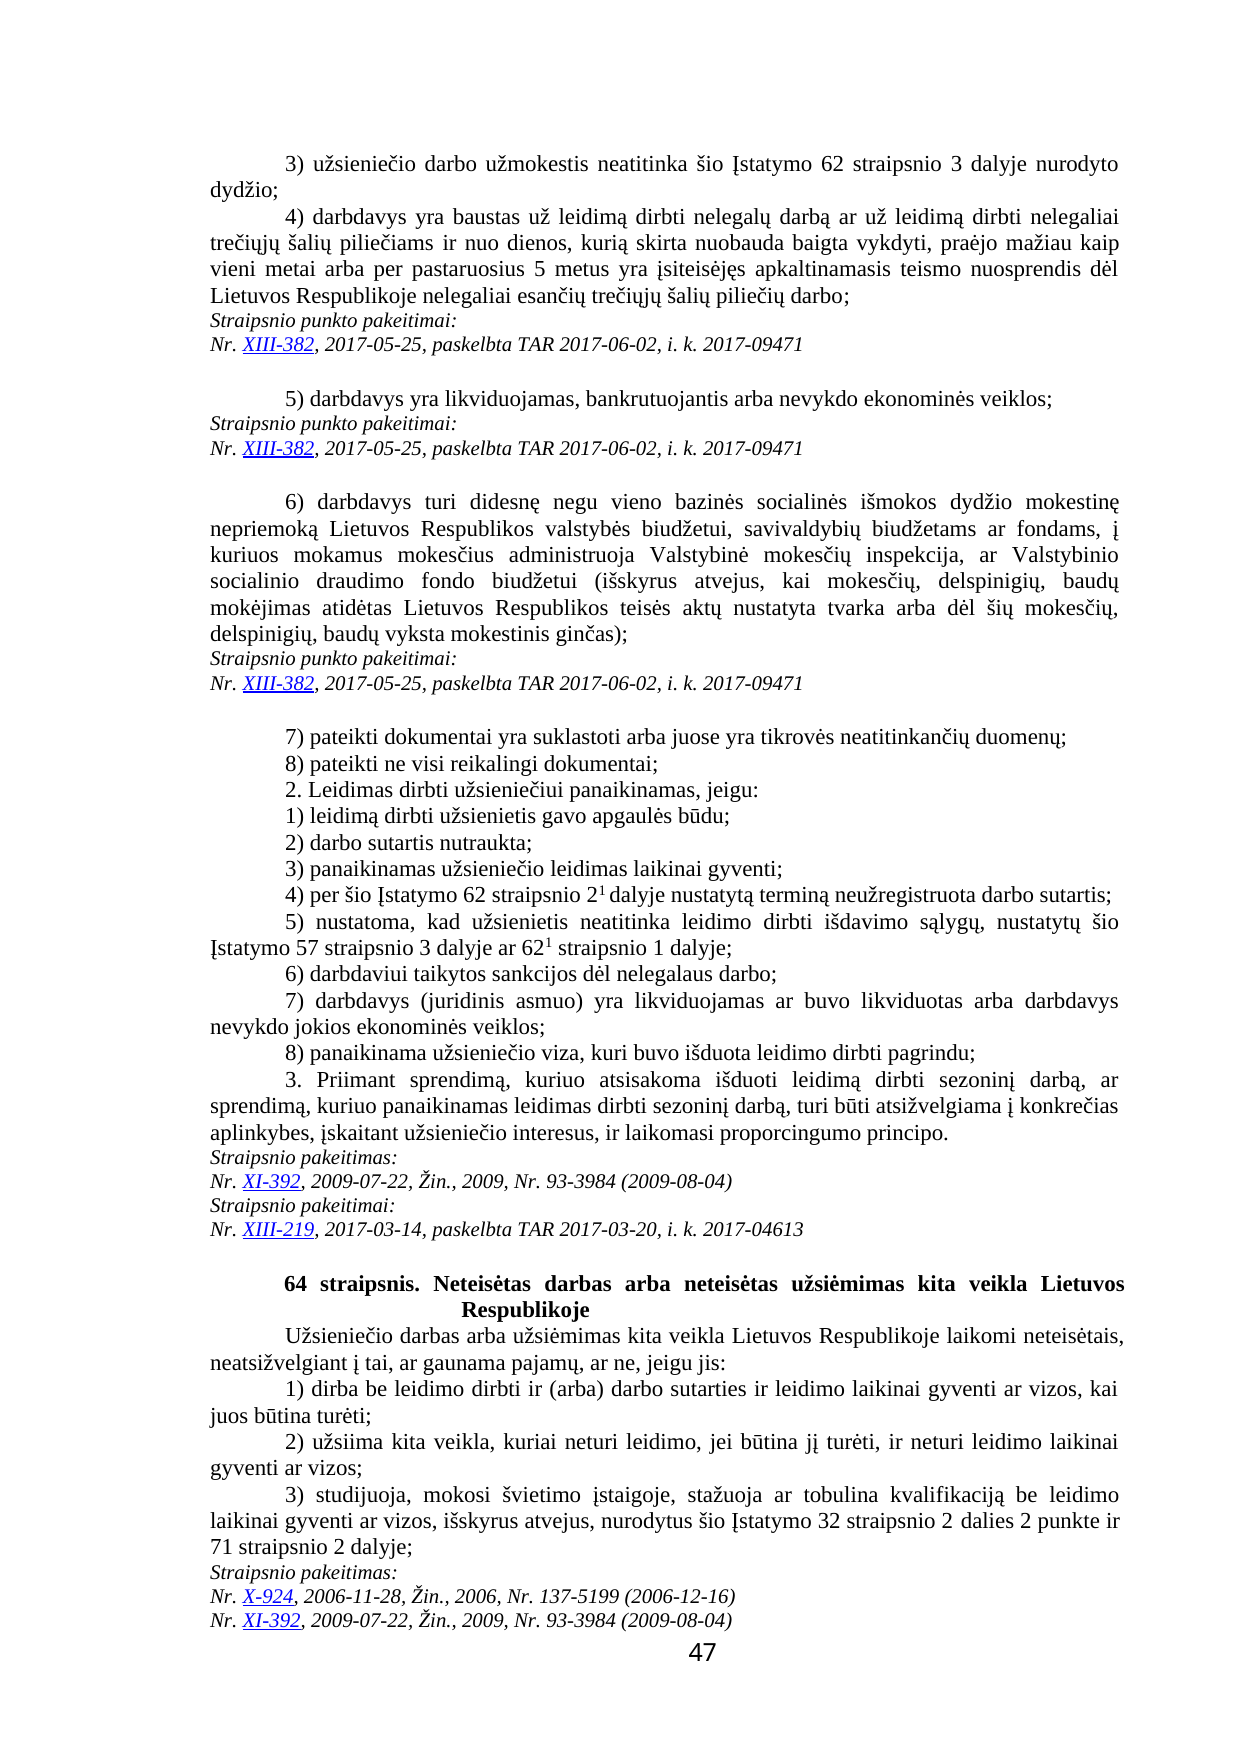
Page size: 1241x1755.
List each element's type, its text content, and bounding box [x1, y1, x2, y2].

text Straipsnio pakeitimas: [210, 1145, 1120, 1169]
text Užsieniečio darbas arba užsiėmimas kita veikla Lietuvos Respublikoje laikomi neteisėtais, neatsižvelgiant į tai, ar gaunama pajamų, ar ne, jeigu jis: [210, 1323, 1126, 1375]
text 5) darbdavys yra likviduojamas, bankrutuojantis arba nevykdo ekonominės veiklos; [210, 385, 1120, 411]
text 6) darbdavys turi didesnę negu vieno bazinės socialinės išmokos dydžio mokestinę nepriemoką Lietuvos Respublikos valstybės biudžetui, savivaldybių biudžetams ar fondams, į kuriuos mokamus mokesčius administruoja Valstybinė mokesčių inspekcija, ar Valstybinio socialinio draudimo fondo biudžetui (išskyrus atvejus, kai mokesčių, delspinigių, baudų mokėjimas atidėtas Lietuvos Respublikos teisės aktų nustatyta tvarka arba dėl šių mokesčių, delspinigių, baudų vyksta mokestinis ginčas); [210, 488, 1120, 646]
text 2) darbo sutartis nutraukta; [210, 829, 1120, 855]
text 1) dirba be leidimo dirbti ir (arba) darbo sutarties ir leidimo laikinai gyventi ar vizos, kai juos būtina turėti; [210, 1375, 1120, 1428]
text Nr. XI-392, 2009-07-22, Žin., 2009, Nr. 93-3984 (2009-08-04) [210, 1608, 1120, 1632]
text 3) studijuoja, mokosi švietimo įstaigoje, stažuoja ar tobulina kvalifikaciją be leidimo laikinai gyventi ar vizos, išskyrus atvejus, nurodytus šio Įstatymo 32 straipsnio 2 dalies 2 punkte ir 71 straipsnio 2 dalyje; [210, 1481, 1120, 1560]
text 1) leidimą dirbti užsienietis gavo apgaulės būdu; [210, 802, 1120, 829]
text Nr. XIII-382, 2017-05-25, paskelbta TAR 2017-06-02, i. k. 2017-09471 [210, 332, 1120, 356]
text 7) darbdavys (juridinis asmuo) yra likviduojamas ar buvo likviduotas arba darbdavys nevykdo jokios ekonominės veiklos; [210, 987, 1120, 1039]
text Nr. X-924, 2006-11-28, Žin., 2006, Nr. 137-5199 (2006-12-16) [210, 1584, 1120, 1608]
text Nr. XIII-219, 2017-03-14, paskelbta TAR 2017-03-20, i. k. 2017-04613 [210, 1217, 1120, 1241]
text 8) panaikinama užsieniečio viza, kuri buvo išduota leidimo dirbti pagrindu; [210, 1039, 1120, 1066]
text 2. Leidimas dirbti užsieniečiui panaikinamas, jeigu: [210, 776, 1120, 802]
text 3. Priimant sprendimą, kuriuo atsisakoma išduoti leidimą dirbti sezoninį darbą, ar sprendimą, kuriuo panaikinamas leidimas dirbti sezoninį darbą, turi būti atsižvelgiama į konkrečias aplinkybes, įskaitant užsieniečio interesus, ir laikomasi proporcingumo principo. [210, 1066, 1120, 1145]
text 4) per šio Įstatymo 62 straipsnio 21 dalyje nustatytą terminą neužregistruota darbo sutartis; [210, 881, 1120, 908]
text 4) darbdavys yra baustas už leidimą dirbti nelegalų darbą ar už leidimą dirbti nelegaliai trečiųjų šalių piliečiams ir nuo dienos, kurią skirta nuobauda baigta vykdyti, praėjo mažiau kaip vieni metai arba per pastaruosius 5 metus yra įsiteisėjęs apkaltinamasis teismo nuosprendis dėl Lietuvos Respublikoje nelegaliai esančių trečiųjų šalių piliečių darbo; [210, 203, 1120, 308]
text 3) panaikinamas užsieniečio leidimas laikinai gyventi; [210, 855, 1120, 881]
text 6) darbdaviui taikytos sankcijos dėl nelegalaus darbo; [210, 960, 1120, 987]
text Straipsnio punkto pakeitimai: [210, 308, 1120, 332]
text 5) nustatoma, kad užsienietis neatitinka leidimo dirbti išdavimo sąlygų, nustatytų šio Įstatymo 57 straipsnio 3 dalyje ar 621 straipsnio 1 dalyje; [210, 908, 1120, 960]
text Straipsnio pakeitimas: [210, 1560, 1120, 1584]
text Straipsnio punkto pakeitimai: [210, 411, 1120, 435]
text 3) užsieniečio darbo užmokestis neatitinka šio Įstatymo 62 straipsnio 3 dalyje nurodyto dydžio; [210, 150, 1120, 203]
text Nr. XIII-382, 2017-05-25, paskelbta TAR 2017-06-02, i. k. 2017-09471 [210, 670, 1120, 694]
text 64 straipsnis. Neteisėtas darbas arba neteisėtas užsiėmimas kita veikla Lietuvos Respublikoje [284, 1270, 1126, 1323]
text 7) pateikti dokumentai yra suklastoti arba juose yra tikrovės neatitinkančių duomenų; [210, 723, 1120, 749]
text Straipsnio punkto pakeitimai: [210, 646, 1120, 670]
text 2) užsiima kita veikla, kuriai neturi leidimo, jei būtina jį turėti, ir neturi leidimo laikinai gyventi ar vizos; [210, 1428, 1120, 1481]
text Straipsnio pakeitimai: [210, 1193, 1120, 1217]
text 8) pateikti ne visi reikalingi dokumentai; [210, 749, 1120, 776]
text Nr. XI-392, 2009-07-22, Žin., 2009, Nr. 93-3984 (2009-08-04) [210, 1169, 1120, 1193]
text Nr. XIII-382, 2017-05-25, paskelbta TAR 2017-06-02, i. k. 2017-09471 [210, 435, 1120, 459]
